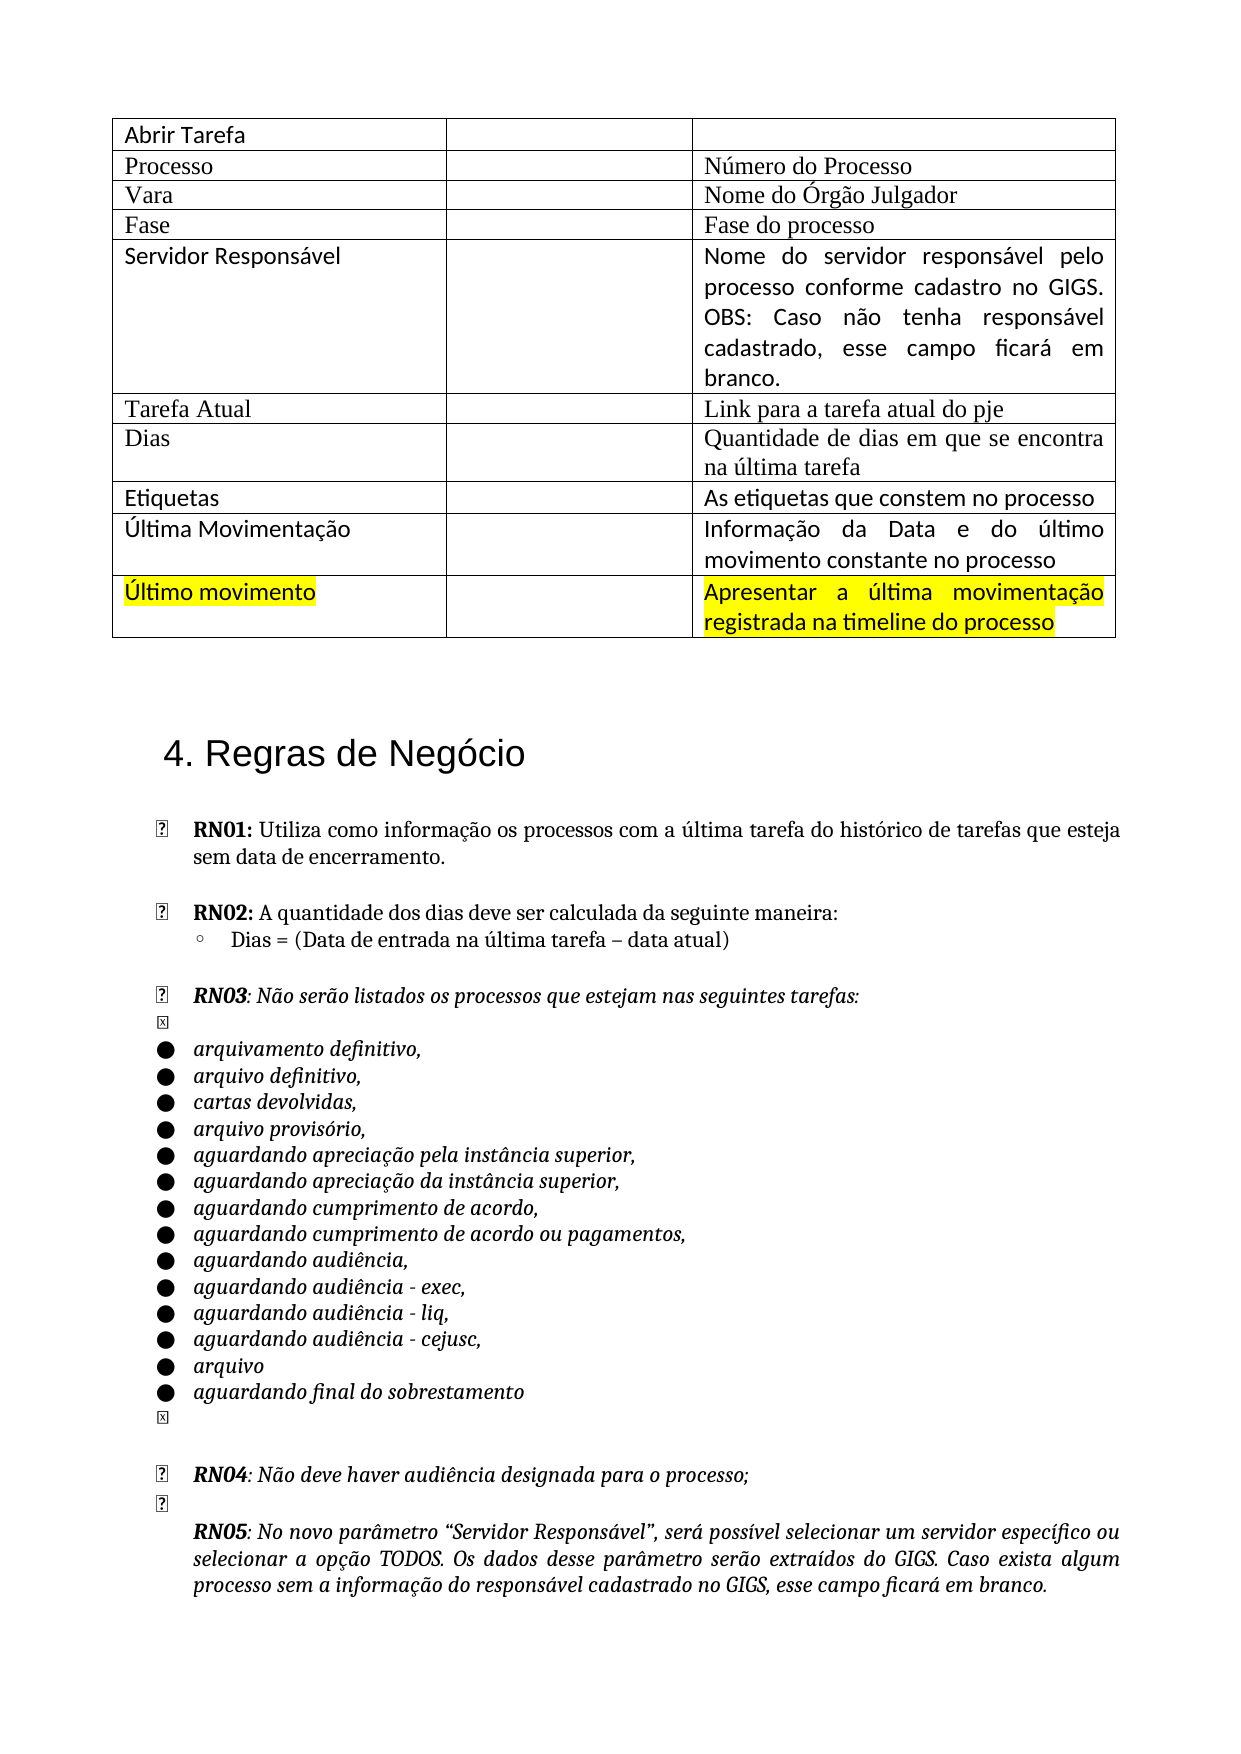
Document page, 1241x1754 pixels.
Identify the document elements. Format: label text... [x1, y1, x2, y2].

table_cell [447, 514, 692, 575]
list aguardando audiência - cejusc, [156, 1326, 1122, 1352]
table_cell [447, 482, 692, 513]
list RN02: A quantidade dos dias deve ser calculada da seguinte maneira: [156, 896, 1122, 927]
table_cell Fase do processo [693, 210, 1115, 239]
list aguardando final do sobrestamento [156, 1379, 1122, 1405]
table_cell [447, 210, 692, 239]
table_cell Etiquetas [113, 482, 446, 513]
table_cell Nome do servidor responsável pelo processo conforme cadastro no GIGS. OBS: Caso não tenha responsável cadastrado, esse campo ficará em branco. [693, 240, 1115, 393]
list arquivo definitivo, [156, 1063, 1122, 1089]
list aguardando cumprimento de acordo, [156, 1194, 1122, 1221]
list arquivo [156, 1352, 1122, 1379]
list aguardando cumprimento de acordo ou pagamentos, [156, 1221, 1122, 1247]
table_cell [447, 151, 692, 179]
table_cell [447, 576, 692, 637]
table_cell Servidor Responsável [113, 240, 446, 393]
list aguardando audiência - exec, [156, 1273, 1122, 1300]
table_cell Tarefa Atual [113, 394, 446, 422]
table_cell Abrir Tarefa [113, 119, 446, 150]
table_cell Último movimento [113, 576, 446, 637]
list cartas devolvidas, [156, 1089, 1122, 1115]
subtitle 4. Regras de Negócio [118, 731, 1122, 774]
table_cell Processo [113, 151, 446, 179]
table_cell Número do Processo [693, 151, 1115, 179]
list Dias = (Data de entrada na última tarefa – data atual) [193, 927, 1122, 953]
table_cell Dias [113, 424, 446, 481]
table_cell Fase [113, 210, 446, 239]
list aguardando audiência - liq, [156, 1300, 1122, 1326]
list aguardando apreciação pela instância superior, [156, 1142, 1122, 1168]
list RN03: Não serão listados os processos que estejam nas seguintes tarefas: [156, 979, 1122, 1010]
table_cell [693, 119, 1115, 150]
table_cell [447, 119, 692, 150]
list aguardando audiência, [156, 1247, 1122, 1273]
table_cell Última Movimentação [113, 514, 446, 575]
table_cell [447, 181, 692, 209]
table_cell Quantidade de dias em que se encontra na última tarefa [693, 424, 1115, 481]
table_cell [447, 240, 692, 393]
table_cell Informação da Data e do último movimento constante no processo [693, 514, 1115, 575]
table_cell [447, 424, 692, 481]
table_cell Nome do Órgão Julgador [693, 181, 1115, 209]
list RN04: Não deve haver audiência designada para o processo; [156, 1458, 1122, 1488]
list RN01: Utiliza como informação os processos com a última tarefa do histórico de tarefas que esteja sem data de encerramento. [156, 813, 1122, 870]
list aguardando apreciação da instância superior, [156, 1168, 1122, 1194]
list arquivo provisório, [156, 1115, 1122, 1142]
table_cell Vara [113, 181, 446, 209]
text RN05: No novo parâmetro “Servidor Responsável”, será possível selecionar um servidor específico ou selecionar a opção TODOS. Os dados desse parâmetro serão extraídos do GIGS. Caso exista algum processo sem a informação do responsável cadastrado no GIGS, esse campo ficará em branco. [193, 1519, 1122, 1598]
list arquivamento definitivo, [156, 1036, 1122, 1063]
table_cell As etiquetas que constem no processo [693, 482, 1115, 513]
table_cell Apresentar a última movimentação registrada na timeline do processo [693, 576, 1115, 637]
table_cell [447, 394, 692, 422]
table_cell Link para a tarefa atual do pje [693, 394, 1115, 422]
